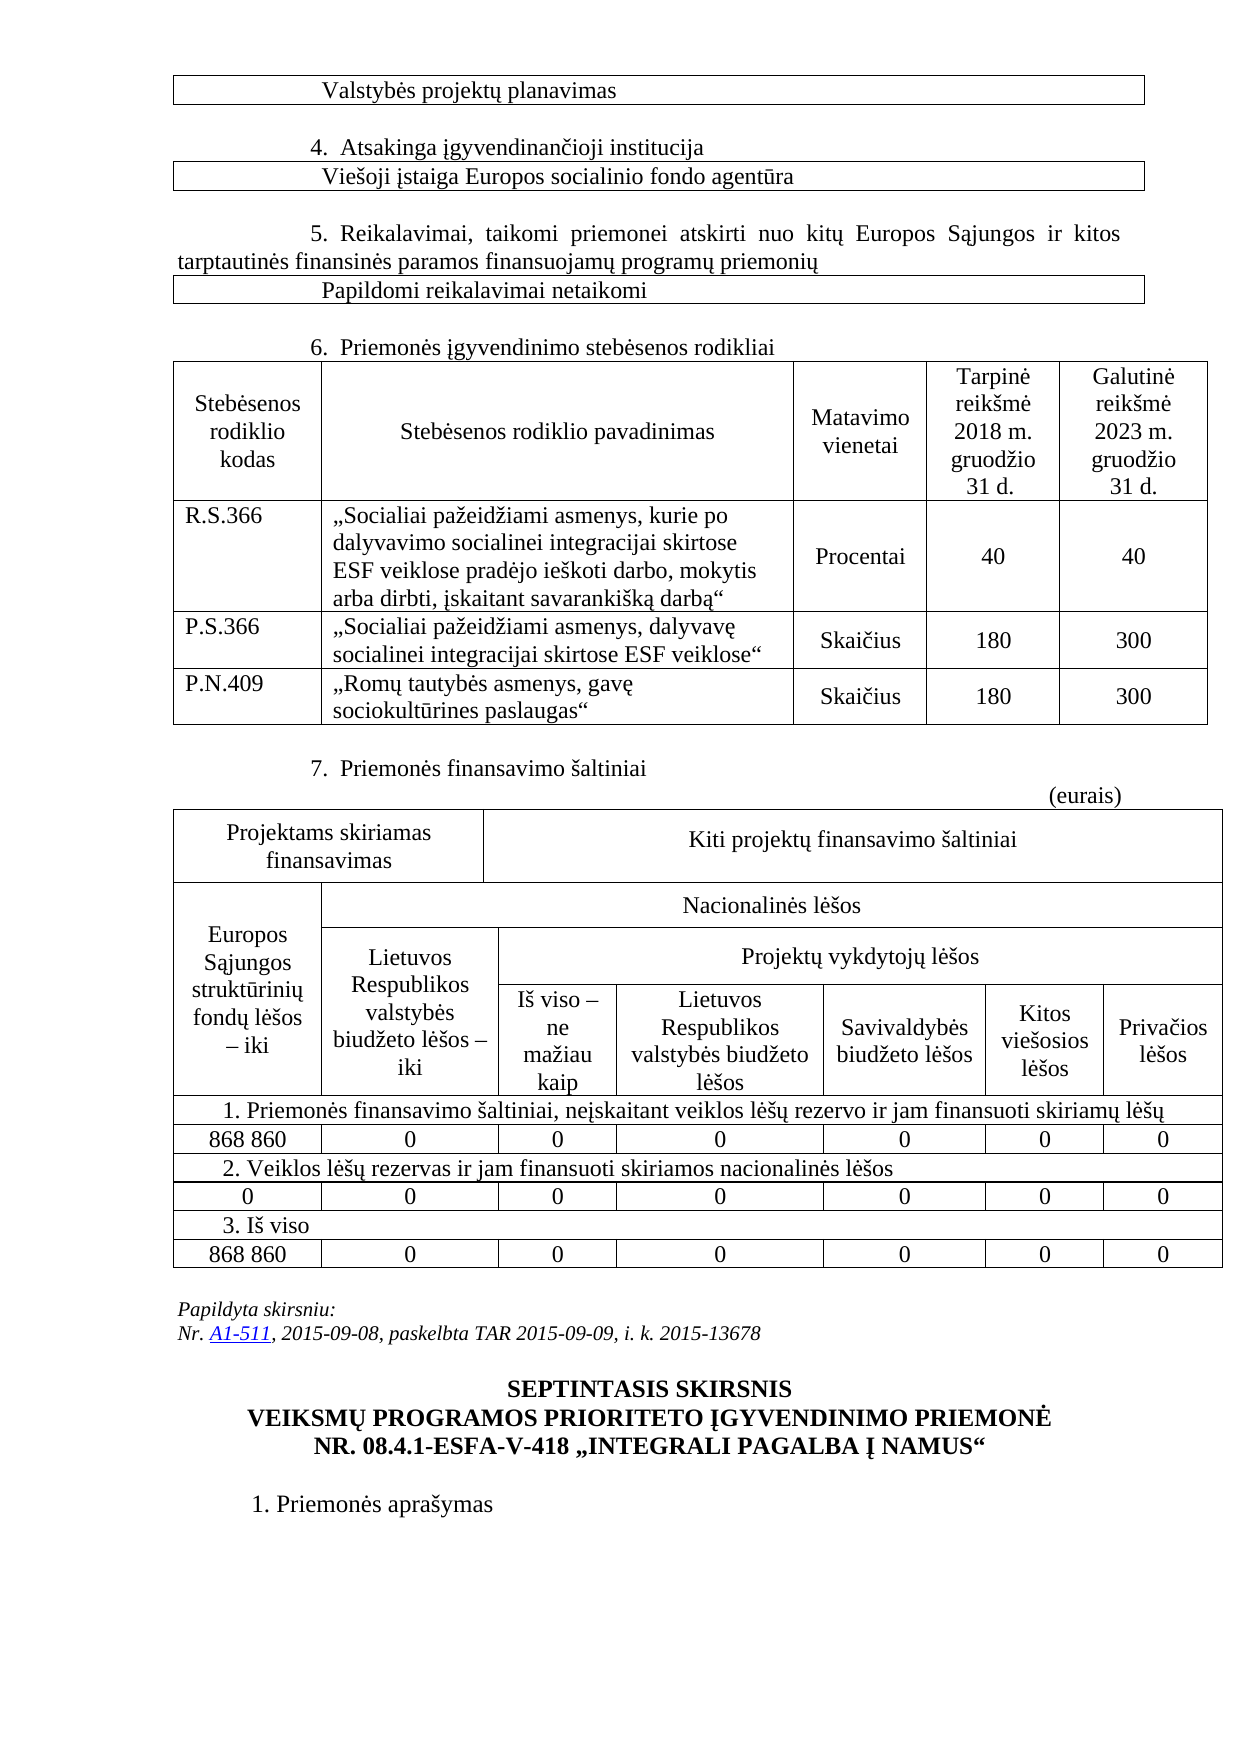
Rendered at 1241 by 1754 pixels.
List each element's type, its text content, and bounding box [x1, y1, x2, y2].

table_cell Skaičius [794, 669, 926, 724]
table_cell 0 [1104, 1125, 1222, 1153]
table_cell Lietuvos Respublikos valstybės biudžeto lėšos – iki [322, 928, 498, 1095]
table_cell 868 860 [174, 1125, 321, 1153]
table_cell 40 [1060, 501, 1207, 611]
table_cell Nacionalinės lėšos [322, 883, 1222, 927]
text NR. 08.4.1-ESFA-V-418 „INTEGRALI PAGALBA Į NAMUS“ [177, 1431, 1122, 1460]
table_cell 0 [174, 1183, 321, 1210]
table_header Viešoji įstaiga Europos socialinio fondo agentūra [174, 162, 1144, 190]
table_header Papildomi reikalavimai netaikomi [174, 276, 1144, 303]
table_cell 868 860 [174, 1240, 321, 1267]
table_header Galutinė reikšmė 2023 m. gruodžio 31 d. [1060, 362, 1207, 500]
text VEIKSMŲ PROGRAMOS PRIORITETO ĮGYVENDINIMO PRIEMONĖ [177, 1403, 1122, 1431]
table_cell „Socialiai pažeidžiami asmenys, dalyvavę socialinei integracijai skirtose ESF veiklose“ [322, 612, 793, 667]
table_cell 0 [824, 1183, 985, 1210]
text Papildyta skirsniu: [177, 1297, 1122, 1321]
table_cell 0 [617, 1240, 823, 1267]
text (eurais) [177, 781, 1122, 809]
table_cell Skaičius [794, 612, 926, 667]
table_cell 0 [986, 1183, 1103, 1210]
table_cell 0 [617, 1125, 823, 1153]
text Nr. A1-511, 2015-09-08, paskelbta TAR 2015-09-09, i. k. 2015-13678 [177, 1321, 1122, 1345]
table_cell „Romų tautybės asmenys, gavę sociokultūrines paslaugas“ [322, 669, 793, 724]
table_header Tarpinė reikšmė 2018 m. gruodžio 31 d. [927, 362, 1059, 500]
table_cell 2. Veiklos lėšų rezervas ir jam finansuoti skiriamos nacionalinės lėšos [174, 1154, 1222, 1181]
table_cell 0 [986, 1125, 1103, 1153]
text 5. Reikalavimai, taikomi priemonei atskirti nuo kitų Europos Sąjungos ir kitos tarptautinės finansinės paramos finansuojamų programų priemonių [177, 219, 1122, 275]
text 7. Priemonės finansavimo šaltiniai [177, 753, 1122, 781]
table_header Kiti projektų finansavimo šaltiniai [484, 810, 1222, 882]
table_cell 0 [499, 1183, 616, 1210]
table_cell 0 [322, 1240, 498, 1267]
table_cell P.N.409 [174, 669, 321, 724]
text SEPTINTASIS SKIRSNIS [177, 1374, 1122, 1403]
table_cell Projektų vykdytojų lėšos [499, 928, 1222, 984]
table_cell 180 [927, 669, 1059, 724]
table_cell Savivaldybės biudžeto lėšos [824, 985, 985, 1095]
table_header Stebėsenos rodiklio kodas [174, 362, 321, 500]
table_cell 300 [1060, 612, 1207, 667]
table_cell 0 [1104, 1240, 1222, 1267]
table_cell 0 [1104, 1183, 1222, 1210]
table_cell 0 [824, 1125, 985, 1153]
table_cell 0 [499, 1240, 616, 1267]
table_cell 0 [322, 1125, 498, 1153]
table_cell Iš viso – ne mažiau kaip [499, 985, 616, 1095]
table_cell R.S.366 [174, 501, 321, 611]
table_cell P.S.366 [174, 612, 321, 667]
table_cell 180 [927, 612, 1059, 667]
table_cell 0 [824, 1240, 985, 1267]
table_header Projektams skiriamas finansavimas [174, 810, 483, 882]
table_cell „Socialiai pažeidžiami asmenys, kurie po dalyvavimo socialinei integracijai skirtose ESF veiklose pradėjo ieškoti darbo, mokytis arba dirbti, įskaitant savarankišką darbą“ [322, 501, 793, 611]
table_cell 40 [927, 501, 1059, 611]
table_header Valstybės projektų planavimas [174, 76, 1144, 104]
table_cell 1. Priemonės finansavimo šaltiniai, neįskaitant veiklos lėšų rezervo ir jam finansuoti skiriamų lėšų [174, 1096, 1222, 1124]
text 1. Priemonės aprašymas [251, 1489, 1122, 1518]
text 6. Priemonės įgyvendinimo stebėsenos rodikliai [177, 333, 1122, 361]
table_cell Kitos viešosios lėšos [986, 985, 1103, 1095]
table_cell 0 [986, 1240, 1103, 1267]
table_cell 0 [617, 1183, 823, 1210]
table_cell Lietuvos Respublikos valstybės biudžeto lėšos [617, 985, 823, 1095]
table_header Stebėsenos rodiklio pavadinimas [322, 362, 793, 500]
table_cell 300 [1060, 669, 1207, 724]
table_cell Procentai [794, 501, 926, 611]
table_cell 0 [322, 1183, 498, 1210]
table_cell Privačios lėšos [1104, 985, 1222, 1095]
table_cell Europos Sąjungos struktūrinių fondų lėšos – iki [174, 883, 321, 1095]
table_cell 3. Iš viso [174, 1211, 1222, 1239]
table_header Matavimo vienetai [794, 362, 926, 500]
table_cell 0 [499, 1125, 616, 1153]
text 4. Atsakinga įgyvendinančioji institucija [177, 133, 1122, 161]
